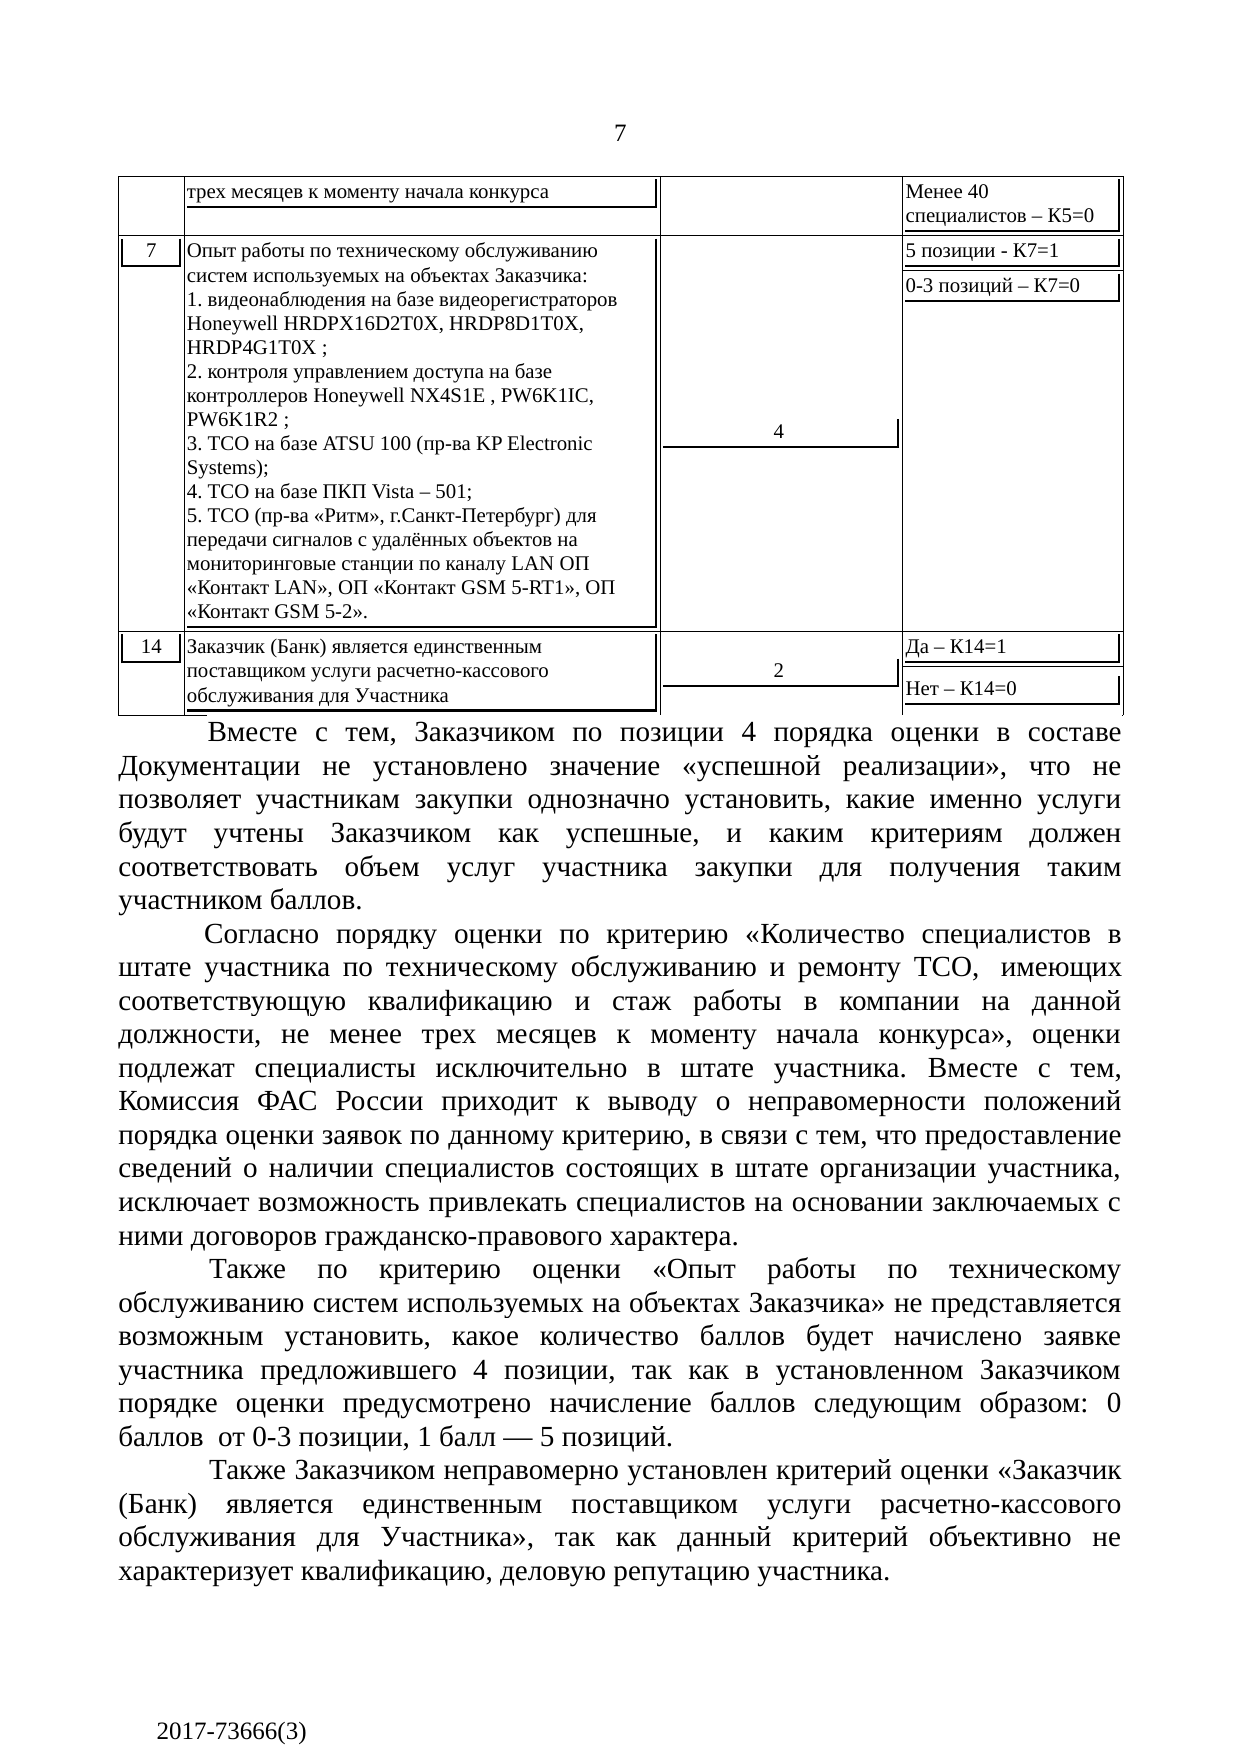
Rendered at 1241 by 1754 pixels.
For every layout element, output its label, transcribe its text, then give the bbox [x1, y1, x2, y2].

text Вместе с тем, Заказчиком по позиции 4 порядка оценки в составе Документации не установлено значение «успешной реализации», что не позволяет участникам закупки однозначно установить, какие именно услуги будут учтены Заказчиком как успешные, и каким критериям должен соответствовать объем услуг участника закупки для получения таким участником баллов. [118, 716, 1122, 916]
table_cell Менее 40 специалистов – К5=0 [903, 177, 1123, 235]
table_cell Нет – К14=0 [903, 667, 1123, 714]
table_cell Заказчик (Банк) является единственным поставщиком услуги расчетно-кассового обслуживания для Участника [185, 632, 660, 714]
text Также по критерию оценки «Опыт работы по техническому обслуживанию систем используемых на объектах Заказчика» не представляется возможным установить, какое количество баллов будет начислено заявке участника предложившего 4 позиции, так как в установленном Заказчиком порядке оценки предусмотрено начисление баллов следующим образом: 0 баллов от 0-3 позиции, 1 балл — 5 позиций. [118, 1251, 1122, 1452]
table_cell 2 [661, 632, 902, 714]
table_cell [119, 177, 184, 235]
table_cell Да – К14=1 [903, 632, 1123, 666]
table_cell трех месяцев к моменту начала конкурса [185, 177, 660, 235]
table_cell 0-3 позиций – К7=0 [903, 271, 1123, 631]
table_cell 5 позиции - К7=1 [903, 236, 1123, 270]
text Согласно порядку оценки по критерию «Количество специалистов в штате участника по техническому обслуживанию и ремонту ТСО, имеющих соответствующую квалификацию и стаж работы в компании на данной должности, не менее трех месяцев к моменту начала конкурса», оценки подлежат специалисты исключительно в штате участника. Вместе с тем, Комиссия ФАС России приходит к выводу о неправомерности положений порядка оценки заявок по данному критерию, в связи с тем, что предоставление сведений о наличии специалистов состоящих в штате организации участника, исключает возможность привлекать специалистов на основании заключаемых с ними договоров гражданско-правового характера. [118, 916, 1122, 1251]
table_cell 14 [119, 632, 184, 714]
table_cell 7 [119, 236, 184, 631]
text Также Заказчиком неправомерно установлен критерий оценки «Заказчик (Банк) является единственным поставщиком услуги расчетно-кассового обслуживания для Участника», так как данный критерий объективно не характеризует квалификацию, деловую репутацию участника. [118, 1452, 1122, 1587]
table_cell Опыт работы по техническому обслуживанию систем используемых на объектах Заказчика: 1. видеонаблюдения на базе видеорегистраторов Honeywell HRDPX16D2T0X, HRDP8D1T0X, HRDP4G1T0X ; 2. контроля управлением доступа на базе контроллеров Honeywell NX4S1E , PW6K1IC, PW6K1R2 ; 3. ТСО на базе ATSU 100 (пр-ва KP Electronic Systems); 4. ТСО на базе ПКП Vista – 501; 5. ТСО (пр-ва «Ритм», г.Санкт-Петербург) для передачи сигналов с удалённых объектов на мониторинговые станции по каналу LAN ОП «Контакт LAN», ОП «Контакт GSM 5-RT1», ОП «Контакт GSM 5-2». [185, 236, 660, 631]
table_cell 4 [661, 236, 902, 631]
table_cell [661, 177, 902, 235]
